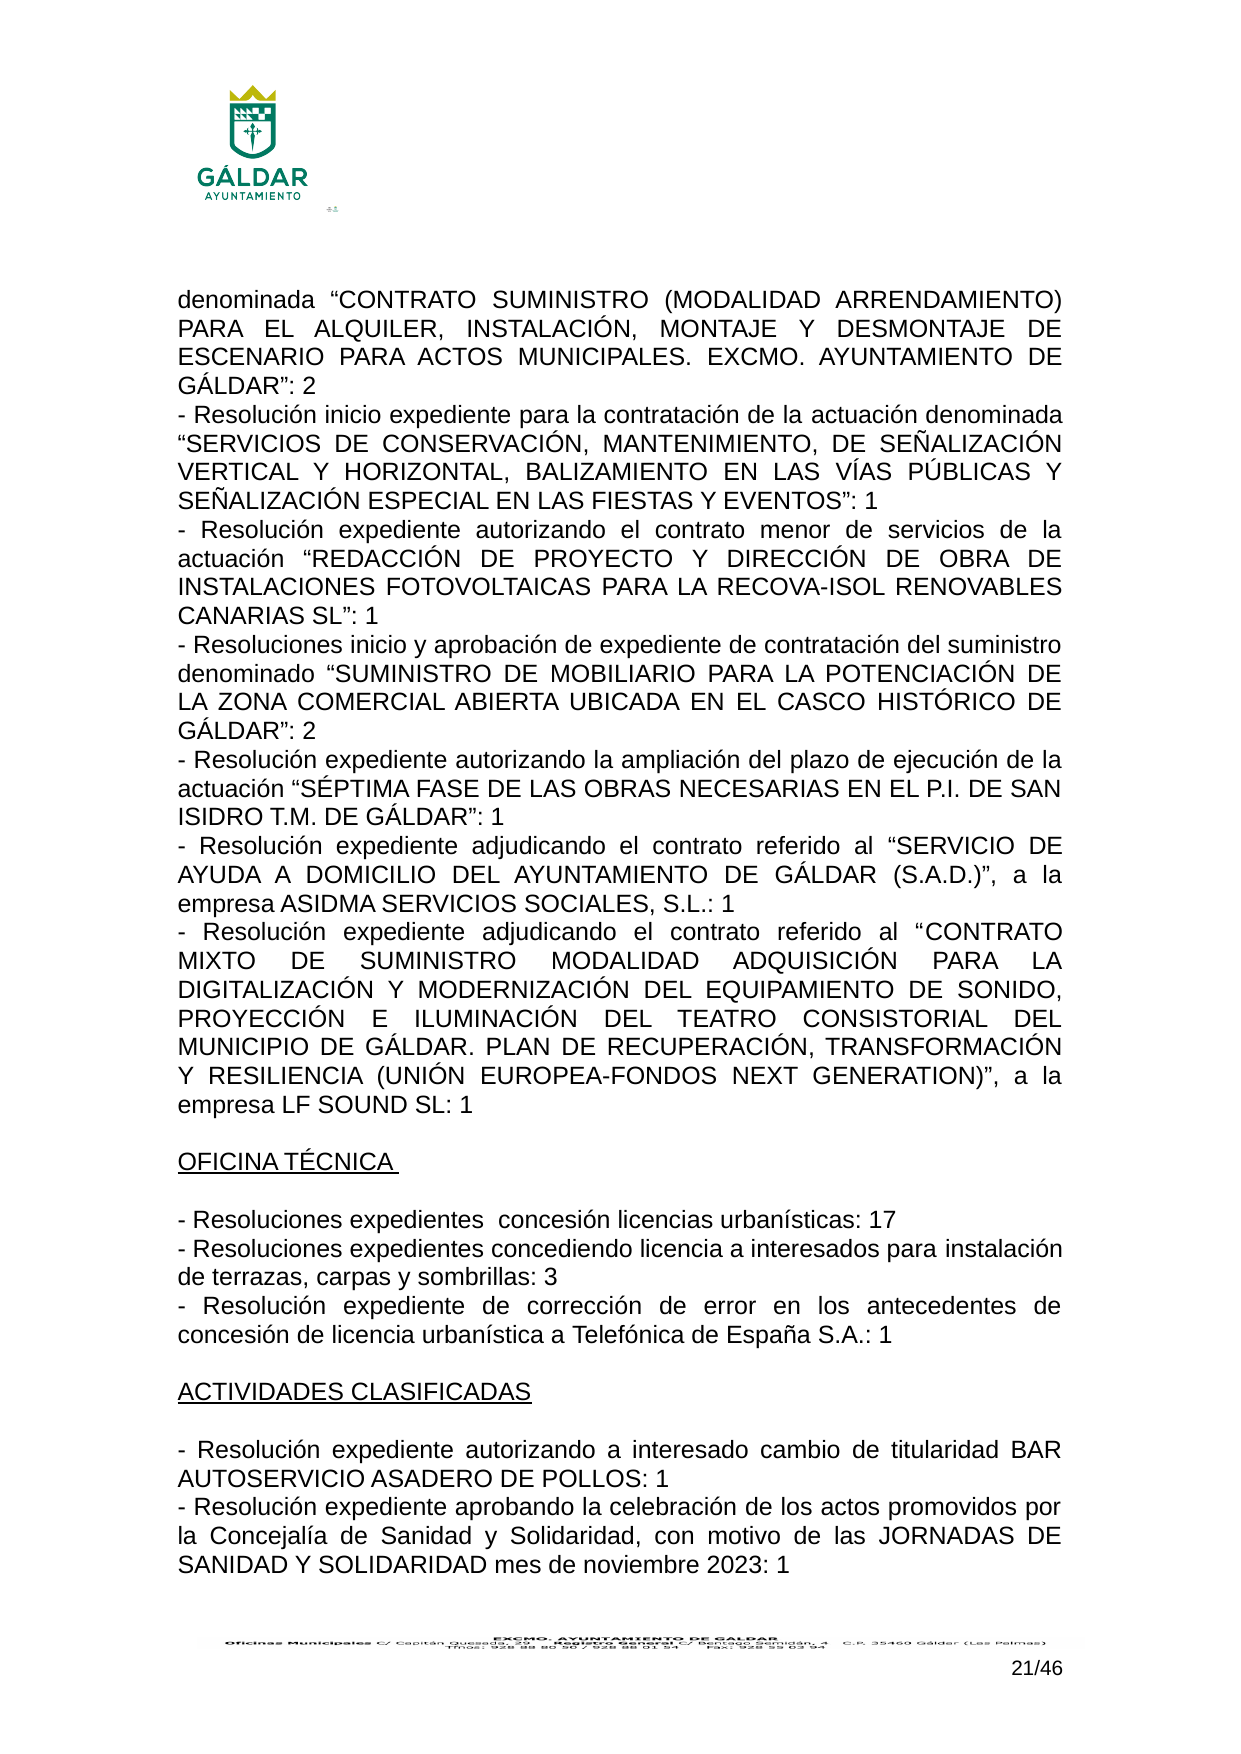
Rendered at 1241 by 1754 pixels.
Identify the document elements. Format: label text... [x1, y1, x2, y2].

text - Resolución expediente de corrección de error en los antecedentes de concesión de licencia urbanística a Telefónica de España S.A.: 1 [177, 1291, 1063, 1349]
picture [222, 1637, 1060, 1649]
text ACTIVIDADES CLASIFICADAS [177, 1377, 1063, 1406]
text - Resolución inicio expediente para la contratación de la actuación denominada “SERVICIOS DE CONSERVACIÓN, MANTENIMIENTO, DE SEÑALIZACIÓN VERTICAL Y HORIZONTAL, BALIZAMIENTO EN LAS VÍAS PÚBLICAS Y SEÑALIZACIÓN ESPECIAL EN LAS FIESTAS Y EVENTOS”: 1 [177, 400, 1063, 515]
text denominada “CONTRATO SUMINISTRO (MODALIDAD ARRENDAMIENTO) PARA EL ALQUILER, INSTALACIÓN, MONTAJE Y DESMONTAJE DE ESCENARIO PARA ACTOS MUNICIPALES. EXCMO. AYUNTAMIENTO DE GÁLDAR”: 2 [177, 285, 1063, 400]
text - Resolución expediente autorizando a interesado cambio de titularidad BAR AUTOSERVICIO ASADERO DE POLLOS: 1 [177, 1435, 1063, 1492]
text - Resolución expediente aprobando la celebración de los actos promovidos por la Concejalía de Sanidad y Solidaridad, con motivo de las JORNADAS DE SANIDAD Y SOLIDARIDAD mes de noviembre 2023: 1 [177, 1492, 1063, 1579]
picture [180, 73, 324, 212]
text - Resoluciones expedientes concesión licencias urbanísticas: 17 [177, 1205, 1063, 1234]
text - Resoluciones inicio y aprobación de expediente de contratación del suministro denominado “SUMINISTRO DE MOBILIARIO PARA LA POTENCIACIÓN DE LA ZONA COMERCIAL ABIERTA UBICADA EN EL CASCO HISTÓRICO DE GÁLDAR”: 2 [177, 630, 1063, 745]
picture [326, 206, 339, 212]
text - Resolución expediente autorizando el contrato menor de servicios de la actuación “REDACCIÓN DE PROYECTO Y DIRECCIÓN DE OBRA DE INSTALACIONES FOTOVOLTAICAS PARA LA RECOVA-ISOL RENOVABLES CANARIAS SL”: 1 [177, 515, 1063, 630]
text - Resolución expediente adjudicando el contrato referido al “CONTRATO MIXTO DE SUMINISTRO MODALIDAD ADQUISICIÓN PARA LA DIGITALIZACIÓN Y MODERNIZACIÓN DEL EQUIPAMIENTO DE SONIDO, PROYECCIÓN E ILUMINACIÓN DEL TEATRO CONSISTORIAL DEL MUNICIPIO DE GÁLDAR. PLAN DE RECUPERACIÓN, TRANSFORMACIÓN Y RESILIENCIA (UNIÓN EUROPEA-FONDOS NEXT GENERATION)”, a la empresa LF SOUND SL: 1 [177, 917, 1063, 1119]
text - Resolución expediente autorizando la ampliación del plazo de ejecución de la actuación “SÉPTIMA FASE DE LAS OBRAS NECESARIAS EN EL P.I. DE SAN ISIDRO T.M. DE GÁLDAR”: 1 [177, 745, 1063, 831]
text OFICINA TÉCNICA [177, 1147, 1063, 1176]
text - Resolución expediente adjudicando el contrato referido al “SERVICIO DE AYUDA A DOMICILIO DEL AYUNTAMIENTO DE GÁLDAR (S.A.D.)”, a la empresa ASIDMA SERVICIOS SOCIALES, S.L.: 1 [177, 831, 1063, 917]
text - Resoluciones expedientes concediendo licencia a interesados para instalación de terrazas, carpas y sombrillas: 3 [177, 1234, 1063, 1291]
